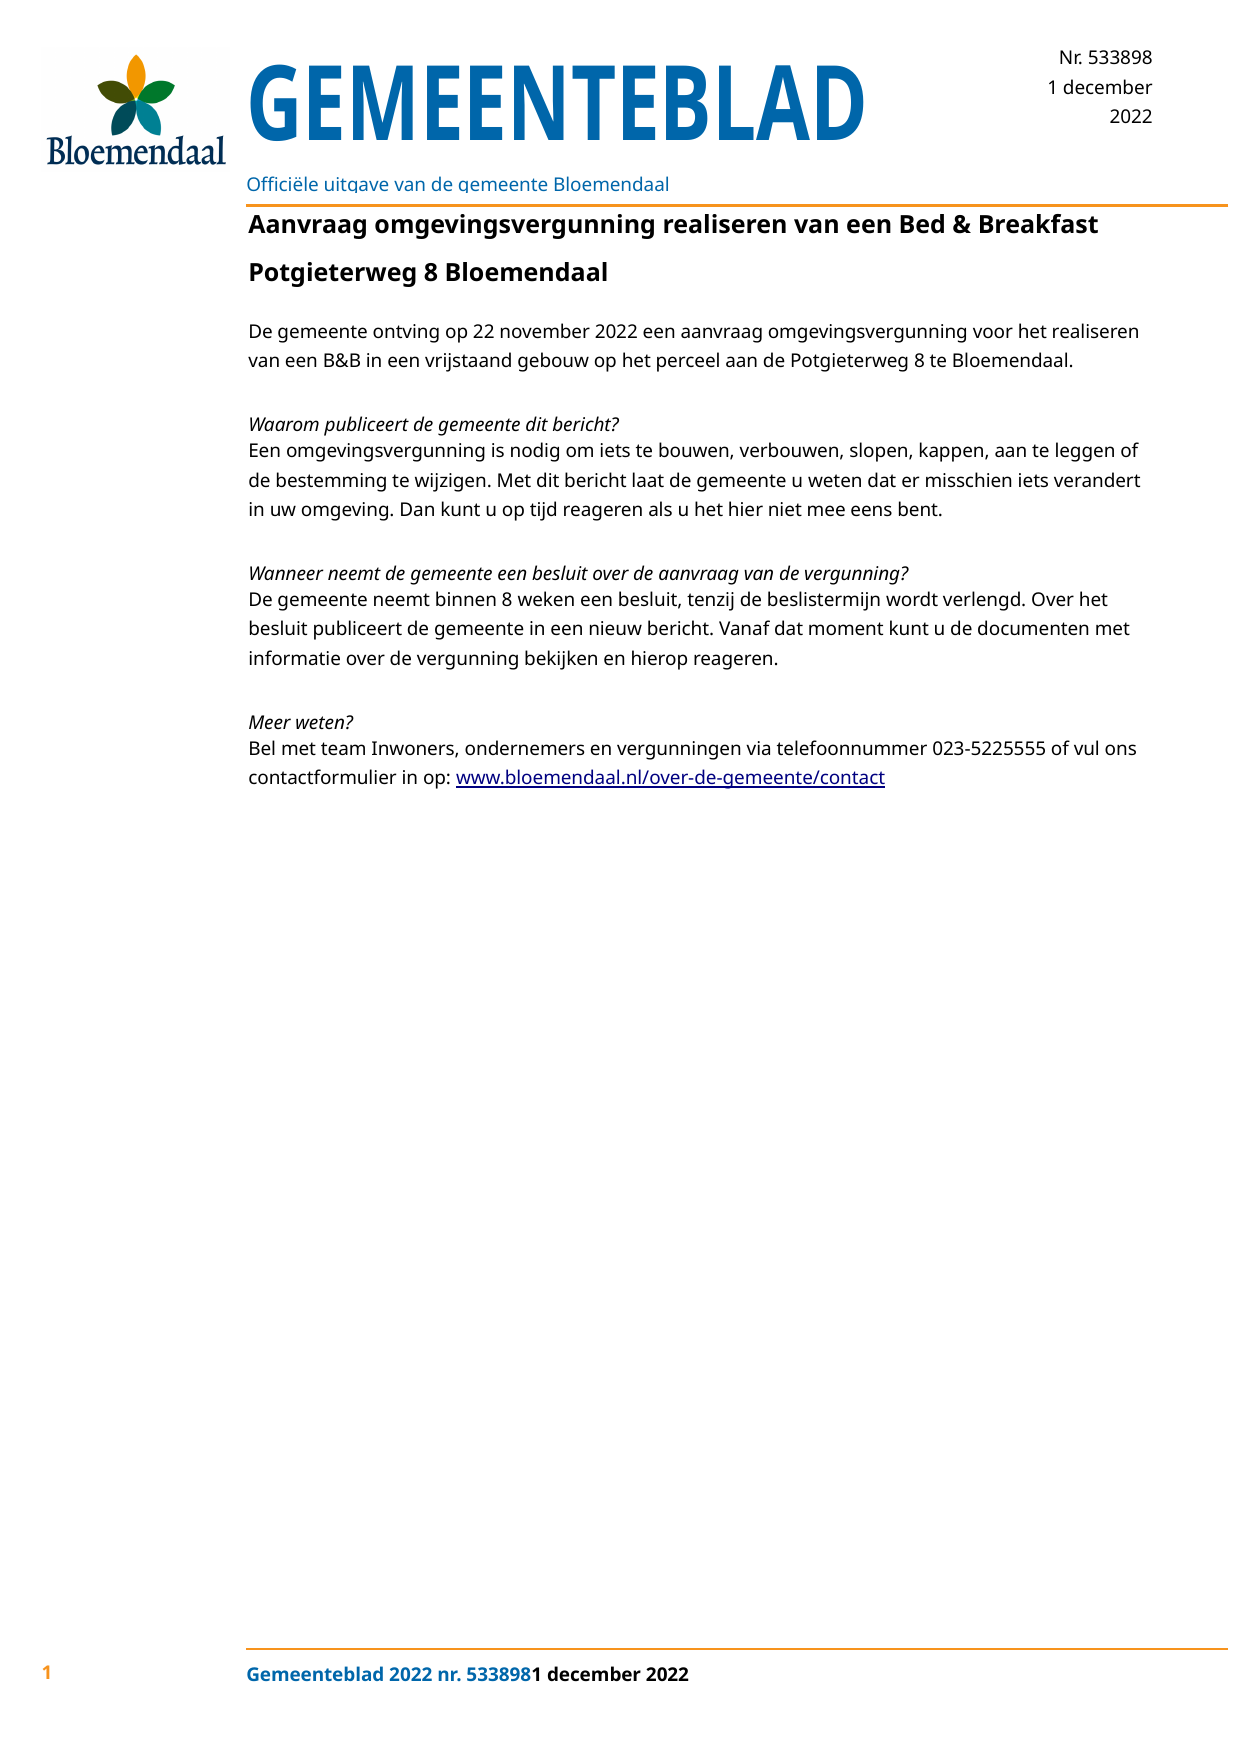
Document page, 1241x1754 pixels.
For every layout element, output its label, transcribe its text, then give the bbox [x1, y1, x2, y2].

text Aanvraag omgevingsvergunning realiseren van een Bed & Breakfast Potgieterweg 8 Bloemendaal [248, 207, 1152, 288]
text Een omgevingsvergunning is nodig om iets te bouwen, verbouwen, slopen, kappen, aan te leggen of de bestemming te wijzigen. Met dit bericht laat de gemeente u weten dat er misschien iets verandert in uw omgeving. Dan kunt u op tijd reageren als u het hier niet mee eens bent. [248, 437, 1152, 522]
text De gemeente neemt binnen 8 weken een besluit, tenzij de beslistermijn wordt verlengd. Over het besluit publiceert de gemeente in een nieuw bericht. Vanaf dat moment kunt u de documenten met informatie over de vergunning bekijken en hierop reageren. [248, 586, 1152, 671]
text Wanneer neemt de gemeente een besluit over de aanvraag van de vergunning? [248, 560, 1152, 586]
text De gemeente ontving op 22 november 2022 een aanvraag omgevingsvergunning voor het realiseren van een B&B in een vrijstaand gebouw op het perceel aan de Potgieterweg 8 te Bloemendaal. [248, 318, 1152, 373]
text Meer weten? [248, 709, 1152, 735]
text Bel met team Inwoners, ondernemers en vergunningen via telefoonnummer 023-5225555 of vul ons contactformulier in op: www.bloemendaal.nl/over-de-gemeente/contact [248, 735, 1152, 790]
picture [41, 47, 231, 172]
text Waarom publiceert de gemeente dit bericht? [248, 411, 1152, 437]
